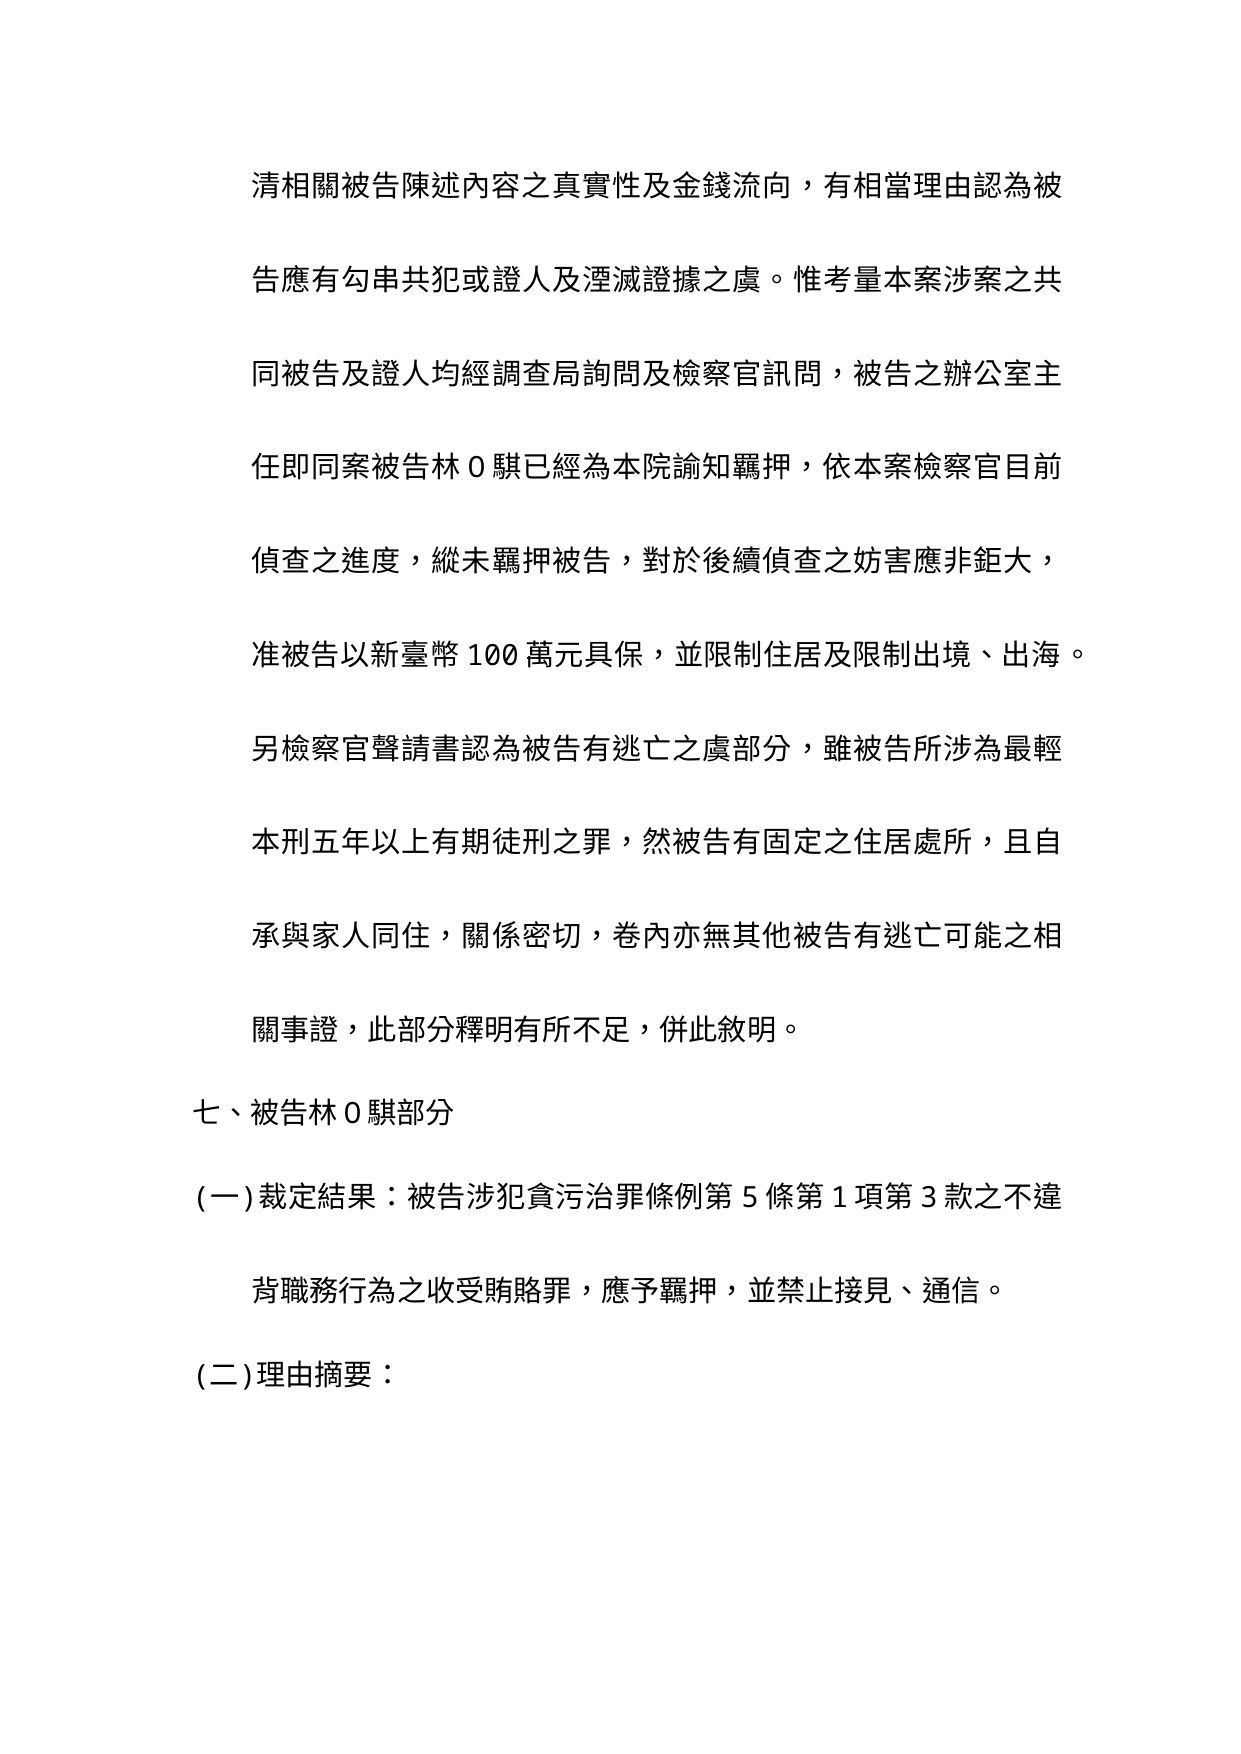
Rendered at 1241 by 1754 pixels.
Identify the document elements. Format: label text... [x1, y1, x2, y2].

text (二)理由摘要： [192, 1331, 1063, 1393]
text 被告對於其辦公室人員處理本案陽明山墓園業者陳情事件等情之辯解，與卷內之相關卷證情況不相符合，且有違常情。又同案其他被告對於案情相關細節所述一再更異，且彼此間有歧異，與卷內證據亦有矛盾。因此，本案尚待檢察官進一步追查、釐清相關被告陳述內容之真實性及金錢流向，有相當理由認為被告應有勾串共犯或證人及湮滅證據之虞。惟考量本案涉案之共同被告及證人均經調查局詢問及檢察官訊問，被告之辦公室主任即同案被告林O騏已經為本院諭知羈押，依本案檢察官目前偵查之進度，縱未羈押被告，對於後續偵查之妨害應非鉅大，准被告以新臺幣100萬元具保，並限制住居及限制出境、出海。另檢察官聲請書認為被告有逃亡之虞部分，雖被告所涉為最輕本刑五年以上有期徒刑之罪，然被告有固定之住居處所，且自承與家人同住，關係密切，卷內亦無其他被告有逃亡可能之相關事證，此部分釋明有所不足，併此敘明。 [251, 142, 1063, 1048]
text 七、被告林O騏部分 [192, 1070, 1063, 1132]
text (一)裁定結果：被告涉犯貪污治罪條例第5條第1項第3款之不違背職務行為之收受賄賂罪，應予羈押，並禁止接見、通信。 [192, 1153, 1063, 1309]
